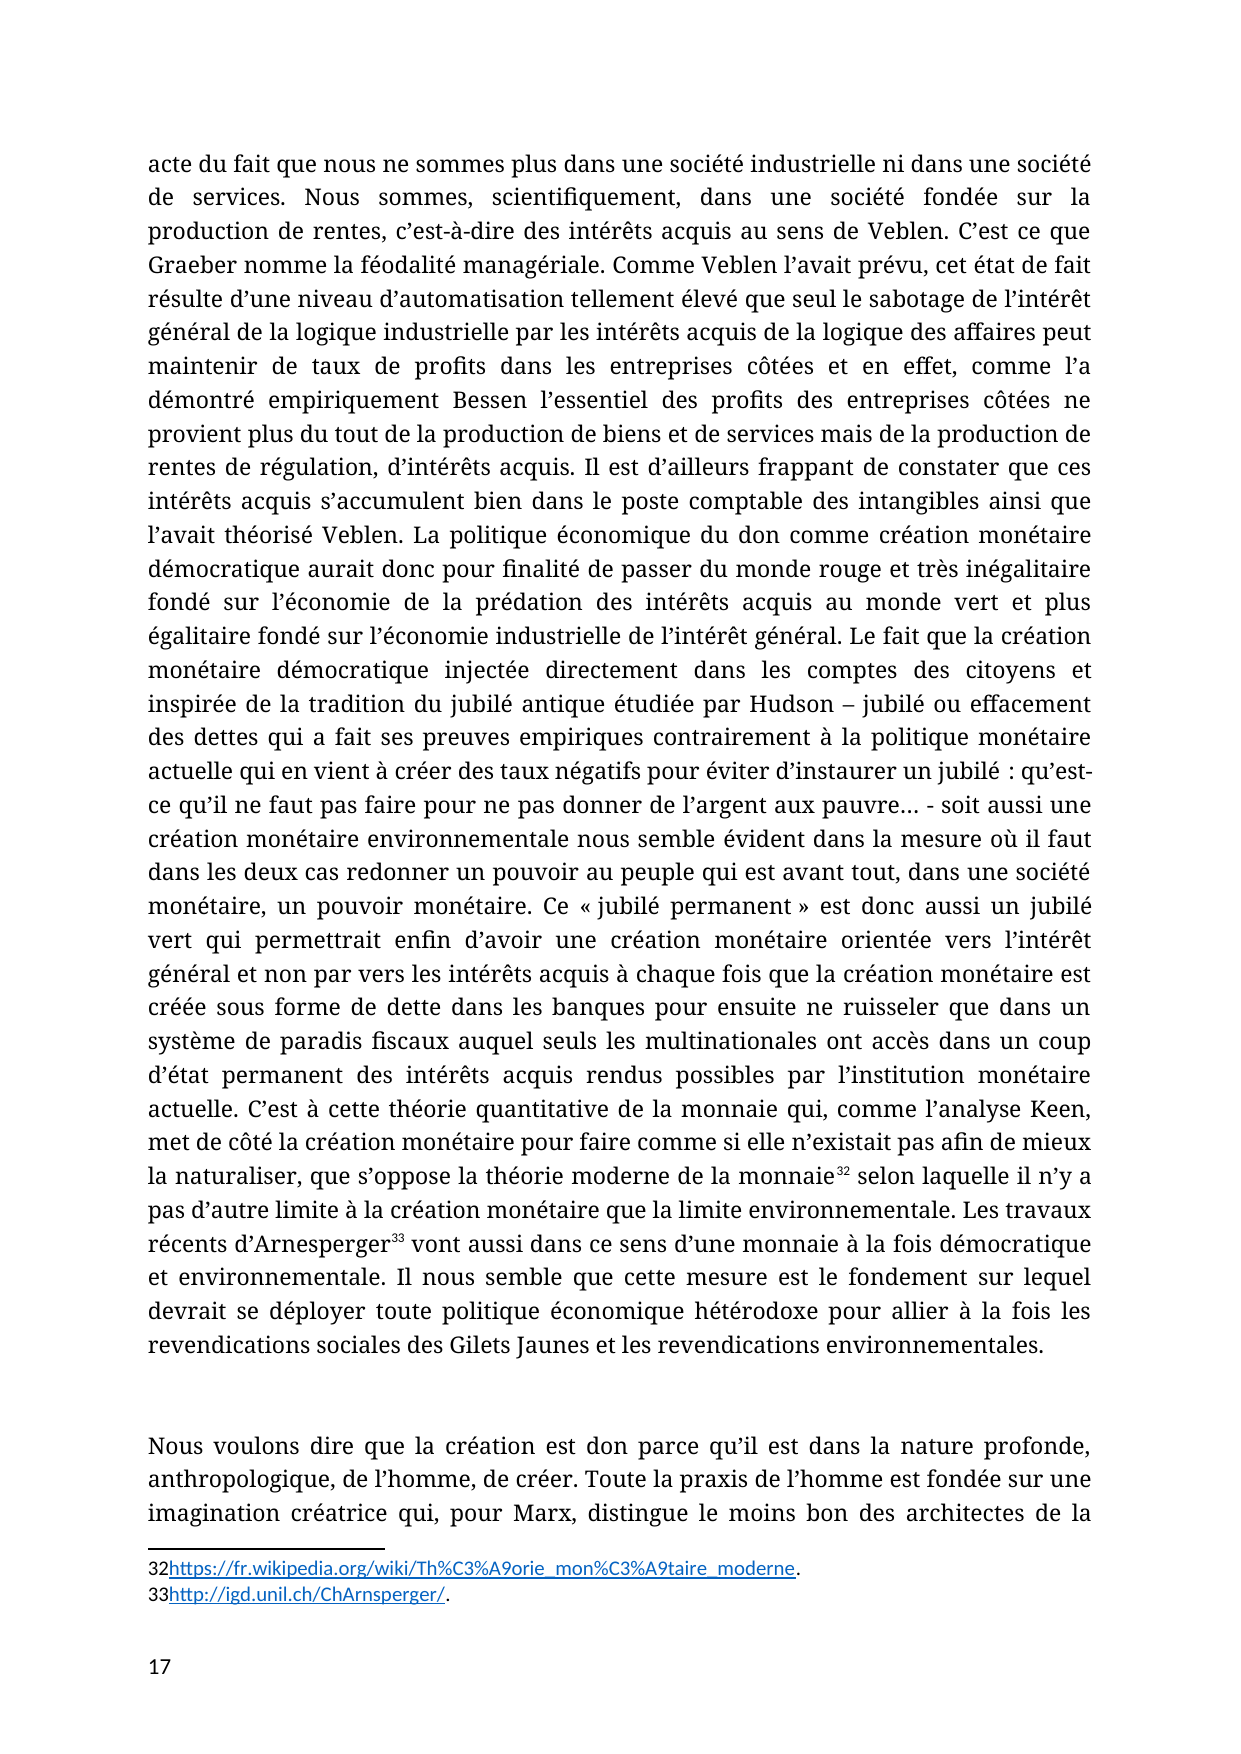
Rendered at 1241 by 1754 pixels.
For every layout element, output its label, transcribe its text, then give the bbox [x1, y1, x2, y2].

text acte du fait que nous ne sommes plus dans une société industrielle ni dans une société de services. Nous sommes, scientifiquement, dans une société fondée sur la production de rentes, c’est-à-dire des intérêts acquis au sens de Veblen. C’est ce que Graeber nomme la féodalité managériale. Comme Veblen l’avait prévu, cet état de fait résulte d’une niveau d’automatisation tellement élevé que seul le sabotage de l’intérêt général de la logique industrielle par les intérêts acquis de la logique des affaires peut maintenir de taux de profits dans les entreprises côtées et en effet, comme l’a démontré empiriquement Bessen l’essentiel des profits des entreprises côtées ne provient plus du tout de la production de biens et de services mais de la production de rentes de régulation, d’intérêts acquis. Il est d’ailleurs frappant de constater que ces intérêts acquis s’accumulent bien dans le poste comptable des intangibles ainsi que l’avait théorisé Veblen. La politique économique du don comme création monétaire démocratique aurait donc pour finalité de passer du monde rouge et très inégalitaire fondé sur l’économie de la prédation des intérêts acquis au monde vert et plus égalitaire fondé sur l’économie industrielle de l’intérêt général. Le fait que la création monétaire démocratique injectée directement dans les comptes des citoyens et inspirée de la tradition du jubilé antique étudiée par Hudson – jubilé ou effacement des dettes qui a fait ses preuves empiriques contrairement à la politique monétaire actuelle qui en vient à créer des taux négatifs pour éviter d’instaurer un jubilé : qu’est-ce qu’il ne faut pas faire pour ne pas donner de l’argent aux pauvre… - soit aussi une création monétaire environnementale nous semble évident dans la mesure où il faut dans les deux cas redonner un pouvoir au peuple qui est avant tout, dans une société monétaire, un pouvoir monétaire. Ce « jubilé permanent » est donc aussi un jubilé vert qui permettrait enfin d’avoir une création monétaire orientée vers l’intérêt général et non par vers les intérêts acquis à chaque fois que la création monétaire est créée sous forme de dette dans les banques pour ensuite ne ruisseler que dans un système de paradis fiscaux auquel seuls les multinationales ont accès dans un coup d’état permanent des intérêts acquis rendus possibles par l’institution monétaire actuelle. C’est à cette théorie quantitative de la monnaie qui, comme l’analyse Keen, met de côté la création monétaire pour faire comme si elle n’existait pas afin de mieux la naturaliser, que s’oppose la théorie moderne de la monnaie selon laquelle il n’y a pas d’autre limite à la création monétaire que la limite environnementale. Les travaux récents d’Arnesperger vont aussi dans ce sens d’une monnaie à la fois démocratique et environnementale. Il nous semble que cette mesure est le fondement sur lequel devrait se déployer toute politique économique hétérodoxe pour allier à la fois les revendications sociales des Gilets Jaunes et les revendications environnementales. [148, 148, 1093, 1360]
text http://igd.unil.ch/ChArnsperger/. [148, 1581, 1093, 1606]
text Nous voulons dire que la création est don parce qu’il est dans la nature profonde, anthropologique, de l’homme, de créer. Toute la praxis de l’homme est fondée sur une imagination créatrice qui, pour Marx, distingue le moins bon des architectes de la [148, 1430, 1093, 1528]
text https://fr.wikipedia.org/wiki/Th%C3%A9orie_mon%C3%A9taire_moderne. [148, 1556, 1093, 1581]
